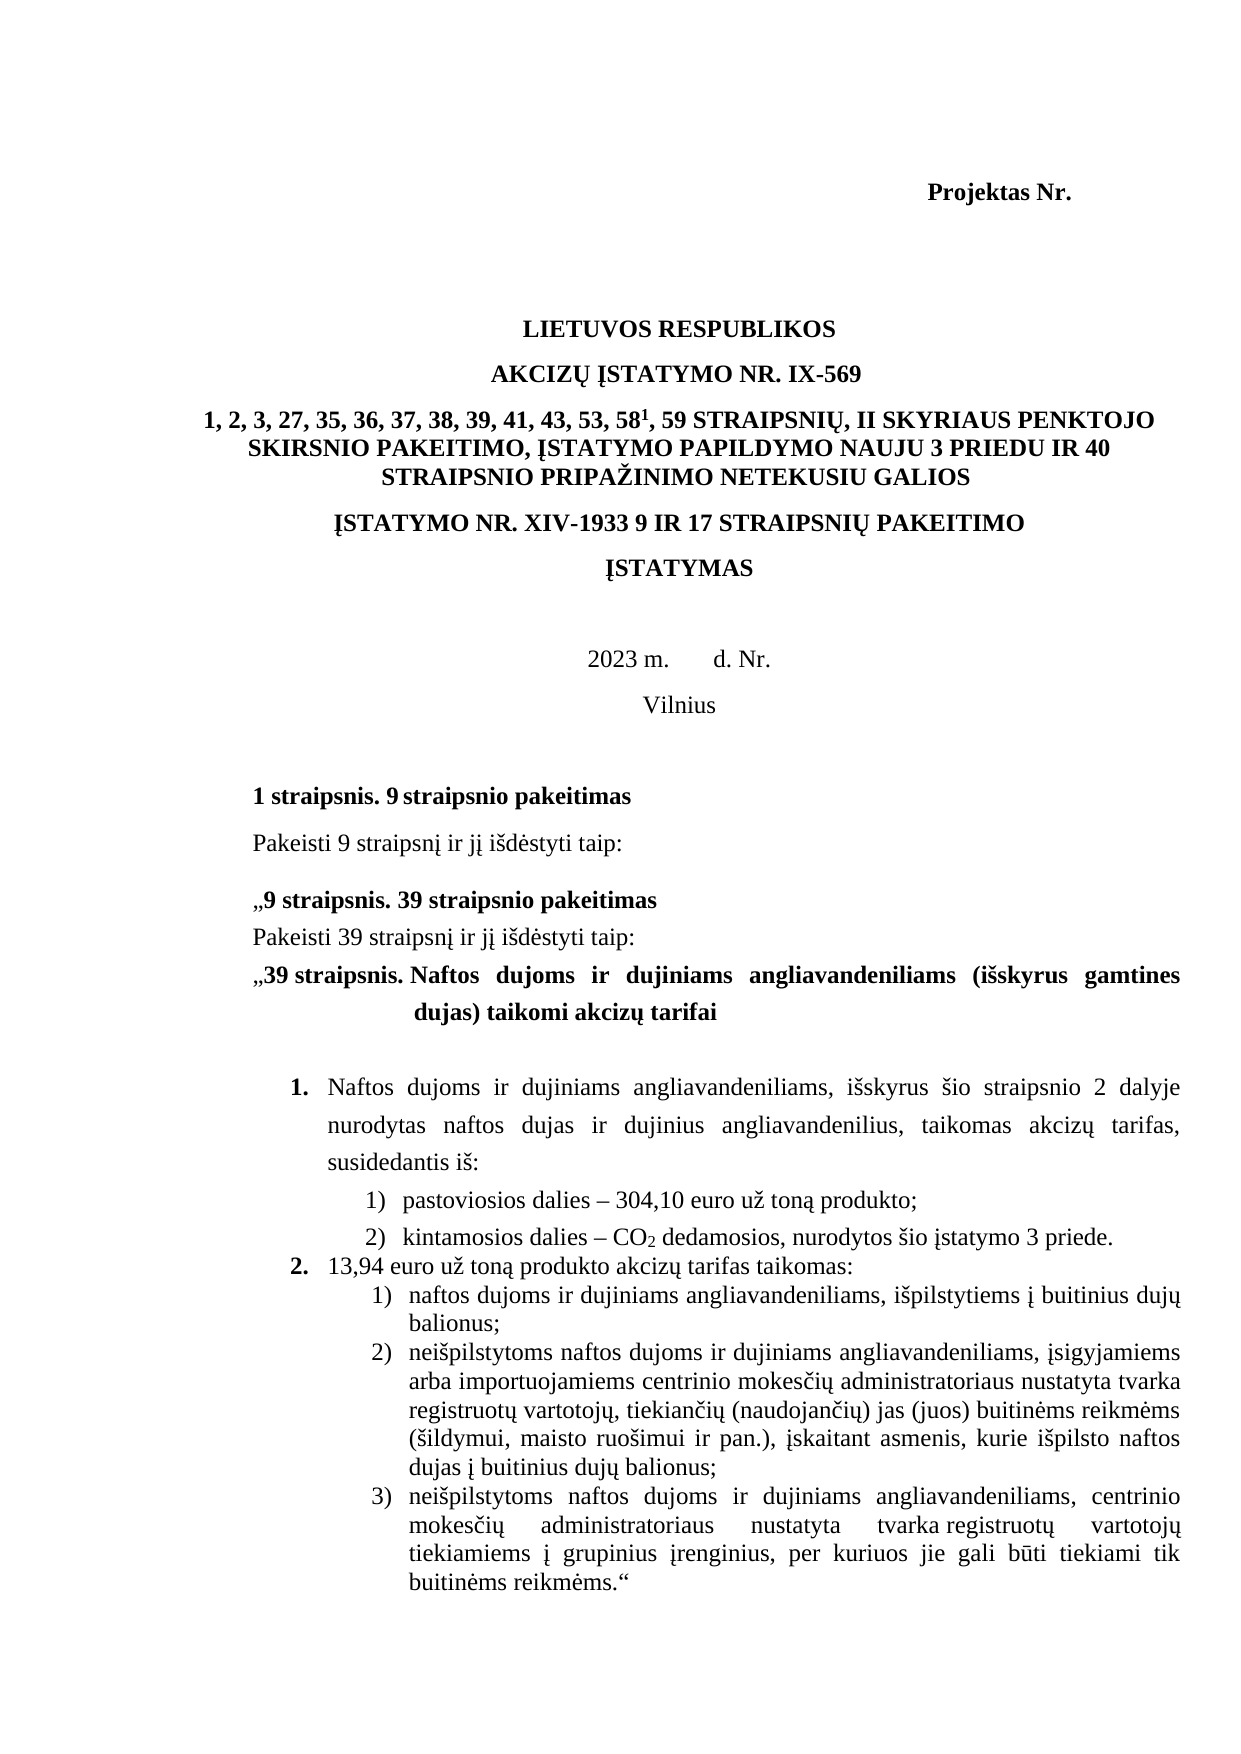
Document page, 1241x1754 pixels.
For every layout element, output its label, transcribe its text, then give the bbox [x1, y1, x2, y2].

text ĮSTATYMAS [177, 553, 1181, 582]
text „9 straipsnis. 39 straipsnio pakeitimas [177, 876, 1181, 913]
text 1 straipsnis. 9 straipsnio pakeitimas [252, 781, 1181, 810]
text LIETUVOS RESPUBLIKOS [177, 314, 1181, 342]
text „39 straipsnis. Naftos dujoms ir dujiniams angliavandeniliams (išskyrus gamtines dujas) taikomi akcizų tarifai [252, 951, 1181, 1026]
text 1, 2, 3, 27, 35, 36, 37, 38, 39, 41, 43, 53, 581, 59 STRAIPSNIŲ, II SKYRIAUS PENKTOJO SKIRSNIO PAKEITIMO, ĮSTATYMO PAPILDYMO NAUJU 3 PRIEDU IR 40 STRAIPSNIO PRIPAŽINIMO NETEKUSIU GALIOS [177, 405, 1181, 491]
text ĮSTATYMO NR. xiv-1933 9 ir 17 STRAIPSNIŲ PAKEITIMO [177, 508, 1181, 537]
text 1. Naftos dujoms ir dujiniams angliavandeniliams, išskyrus šio straipsnio 2 dalyje nurodytas naftos dujas ir dujinius angliavandenilius, taikomas akcizų tarifas, susidedantis iš: [290, 1063, 1181, 1176]
text 1) pastoviosios dalies – 304,10 euro už toną produkto; [365, 1176, 1181, 1213]
text 2) kintamosios dalies – CO2 dedamosios, nurodytos šio įstatymo 3 priede. [365, 1213, 1181, 1251]
text Vilnius [177, 690, 1181, 719]
text 3) neišpilstytoms naftos dujoms ir dujiniams angliavandeniliams, centrinio mokesčių administratoriaus nustatyta tvarka registruotų vartotojų tiekiamiems į grupinius įrenginius, per kuriuos jie gali būti tiekiami tik buitinėms reikmėms.“ [371, 1481, 1181, 1596]
text Pakeisti 9 straipsnį ir jį išdėstyti taip: [252, 828, 1181, 857]
text Projektas Nr. [927, 177, 1181, 206]
text Pakeisti 39 straipsnį ir jį išdėstyti taip: [177, 913, 1181, 951]
text 2) neišpilstytoms naftos dujoms ir dujiniams angliavandeniliams, įsigyjamiems arba importuojamiems centrinio mokesčių administratoriaus nustatyta tvarka registruotų vartotojų, tiekiančių (naudojančių) jas (juos) buitinėms reikmėms (šildymui, maisto ruošimui ir pan.), įskaitant asmenis, kurie išpilsto naftos dujas į buitinius dujų balionus; [371, 1337, 1181, 1481]
text 2. 13,94 euro už toną produkto akcizų tarifas taikomas: [290, 1251, 1181, 1280]
text AKCIZŲ ĮSTATYMO NR. IX-569 [177, 359, 1181, 388]
text Projektas [0, 223, 1181, 251]
text 2023 m. d. Nr. [177, 644, 1181, 673]
text 1) naftos dujoms ir dujiniams angliavandeniliams, išpilstytiems į buitinius dujų balionus; [371, 1280, 1181, 1337]
